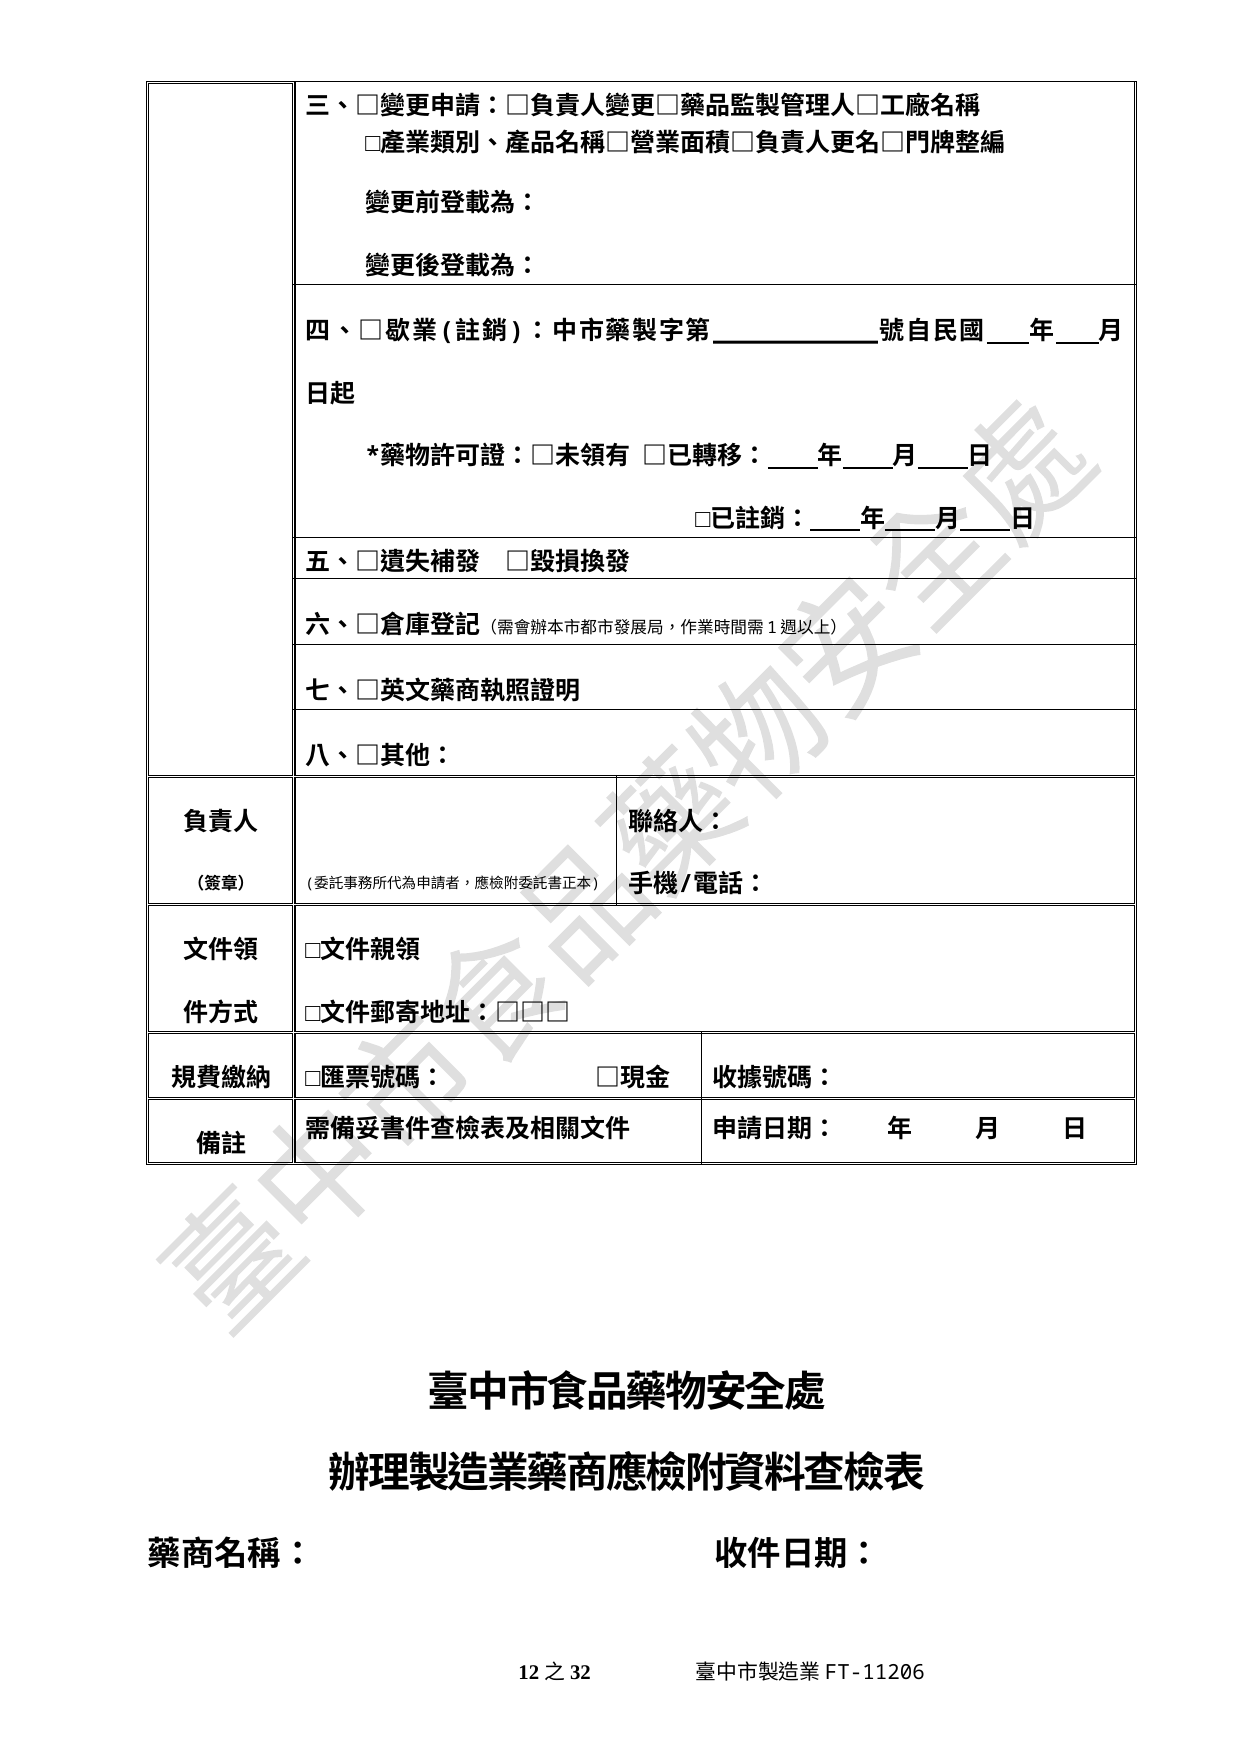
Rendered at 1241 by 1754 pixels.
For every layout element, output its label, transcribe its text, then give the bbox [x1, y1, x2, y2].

table_cell 申請日期： 年 月 日 [702, 1100, 1134, 1162]
table_cell □匯票號碼： □現金 [350, 1076, 382, 1097]
table_cell 聯絡人： 手機/電話： [642, 778, 1134, 903]
table_cell 需備妥書件查檢表及相關文件 [296, 1100, 701, 1162]
table_cell 八、□其他： [296, 710, 737, 775]
table_cell □匯票號碼： □現金 [389, 1085, 412, 1097]
table_cell 聯絡人： 手機/電話： [617, 811, 635, 840]
text 臺中市食品藥物安全處 [148, 1347, 1107, 1409]
text 藥商名稱： 收件日期： [148, 1509, 1107, 1572]
table_cell □文件親領 □文件郵寄地址：□□□ [296, 906, 1134, 1031]
table_cell [784, 710, 1134, 775]
table_cell [149, 84, 292, 775]
table_cell □匯票號碼： □現金 [373, 1066, 385, 1085]
table_cell 聯絡人： 手機/電話： [676, 790, 692, 810]
table_cell 三、□變更申請：□負責人變更□藥品監製管理人□工廠名稱 □產業類別、產品名稱□營業面積□負責人更名□門牌整編 變更前登載為： 變更後登載為： [296, 82, 1134, 284]
table_cell 六、□倉庫登記（需會辦本市都市發展局，作業時間需1週以上） [821, 579, 1134, 643]
table_cell 文件領 件方式 [149, 906, 292, 1031]
table_cell 收據號碼： [702, 1034, 1134, 1097]
table_cell □匯票號碼： □現金 [498, 1034, 518, 1046]
table_cell 備註 [149, 1100, 292, 1162]
table_cell 負責人 （簽章） [149, 778, 292, 903]
table_cell □匯票號碼： □現金 [389, 1034, 701, 1097]
table_cell [936, 538, 1134, 578]
table_cell □匯票號碼： □現金 [296, 1034, 396, 1097]
table_cell □匯票號碼： □現金 [414, 1057, 455, 1097]
table_cell [909, 559, 941, 578]
table_cell 聯絡人： 手機/電話： [648, 797, 668, 817]
table_cell 聯絡人： 手機/電話： [663, 853, 682, 876]
table_cell 六、□倉庫登記（需會辦本市都市發展局，作業時間需1週以上） [296, 579, 845, 643]
table_cell 五、□遺失補發 □毀損換發 [296, 538, 892, 578]
table_cell 聯絡人： 手機/電話： [617, 778, 675, 810]
table_cell [900, 538, 934, 572]
table_cell 聯絡人： 手機/電話： [617, 821, 682, 880]
table_cell (委託事務所代為申請者，應檢附委託書正本) [296, 778, 616, 903]
table_cell [701, 710, 790, 775]
table_cell 四、□歇業(註銷)：中市藥製字第___________號自民國 年 月 日起 *藥物許可證：□未領有 □已轉移： 年 月 日 □已註銷： 年 月 日 [296, 285, 1134, 537]
table_cell [837, 645, 867, 671]
table_cell 規費繳納 [149, 1034, 292, 1097]
table_cell [864, 645, 1134, 709]
table_cell 七、□英文藥商執照證明 [296, 645, 866, 709]
table_cell 聯絡人： 手機/電話： [617, 887, 637, 903]
text 辦理製造業藥商應檢附資料查檢表 [148, 1428, 1107, 1490]
